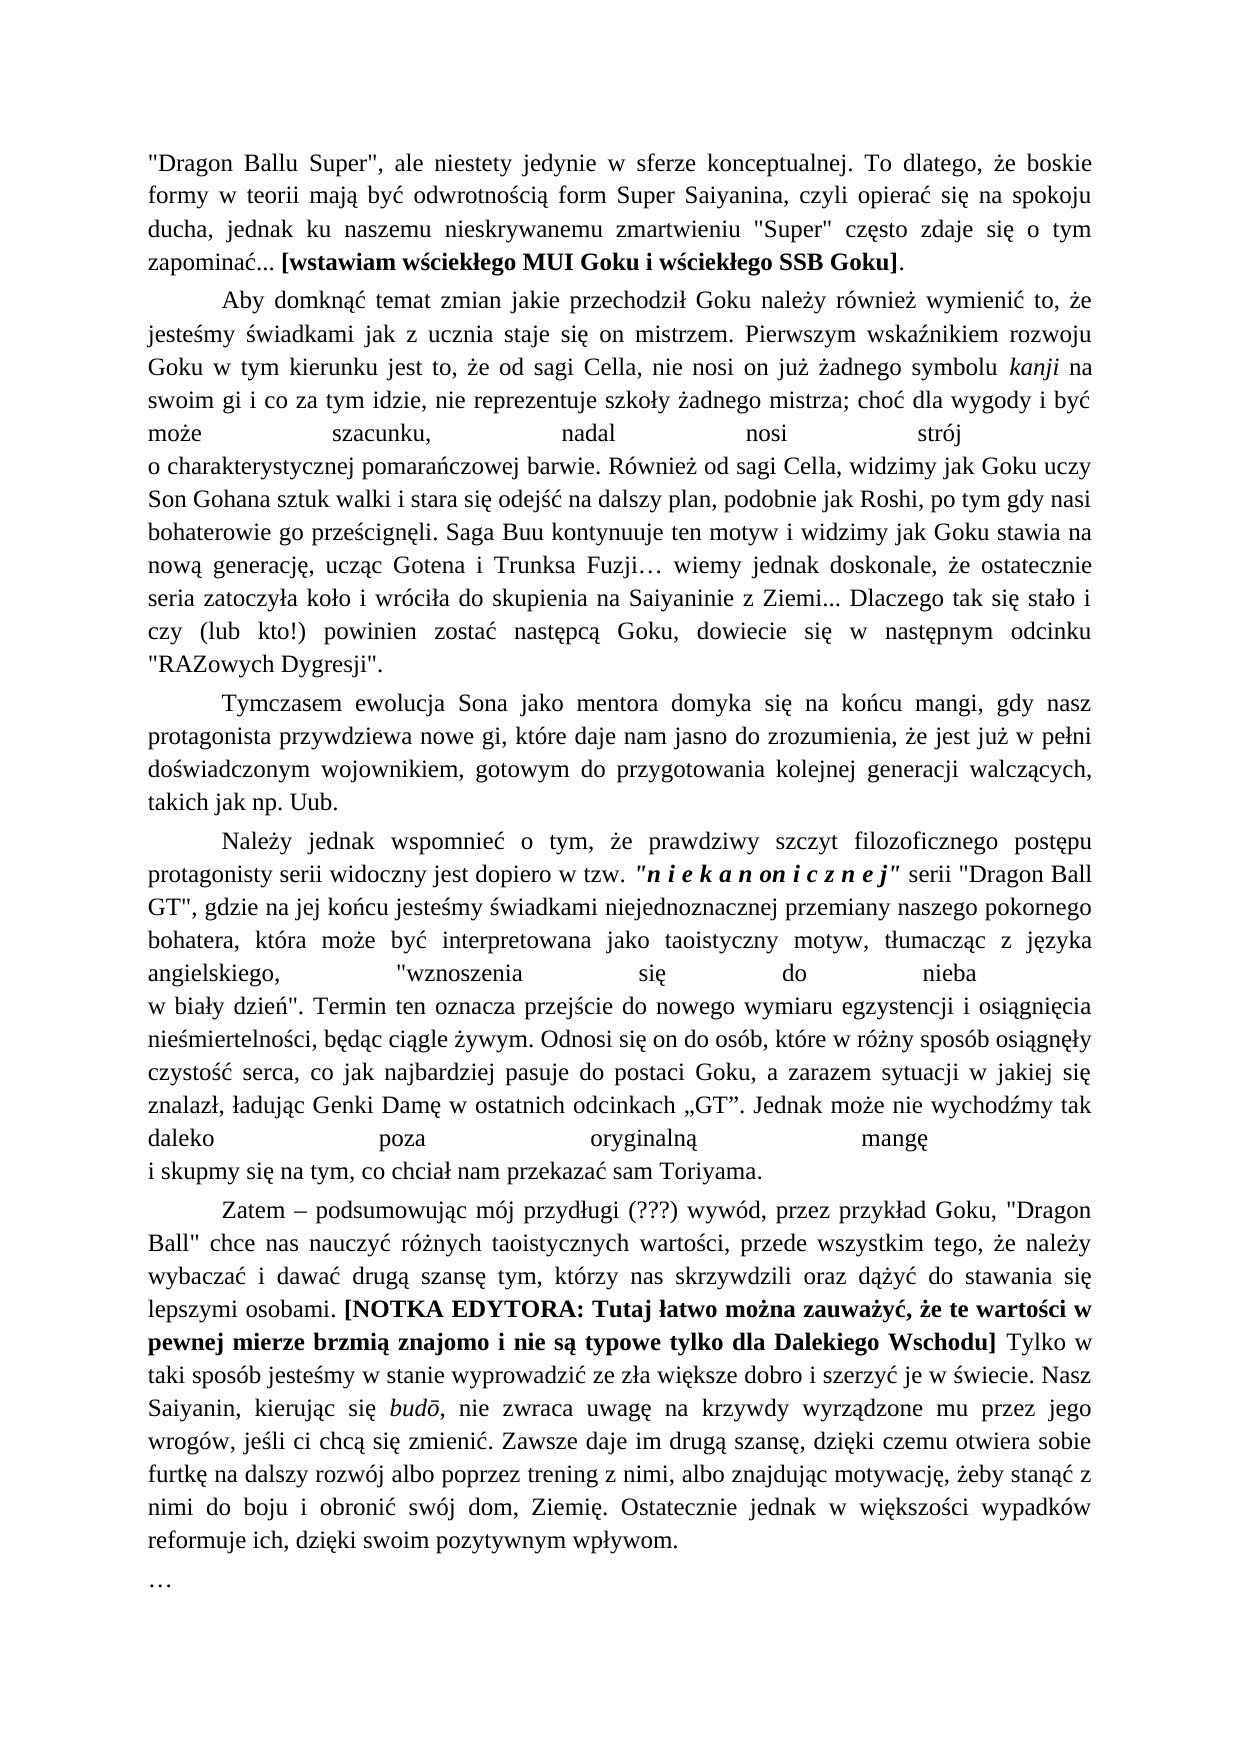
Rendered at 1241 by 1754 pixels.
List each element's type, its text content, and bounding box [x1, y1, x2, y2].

text Tymczasem ewolucja Sona jako mentora domyka się na końcu mangi, gdy nasz protagonista przywdziewa nowe gi, które daje nam jasno do zrozumienia, że jest już w pełni doświadczonym wojownikiem, gotowym do przygotowania kolejnej generacji walczących, takich jak np. Uub. [148, 688, 1093, 816]
text … [148, 1564, 1093, 1593]
text Należy jednak wspomnieć o tym, że prawdziwy szczyt filozoficznego postępu protagonisty serii widoczny jest dopiero w tzw. "n i e k a n on i c z n e j" serii "Dragon Ball GT", gdzie na jej końcu jesteśmy świadkami niejednoznacznej przemiany naszego pokornego bohatera, która może być interpretowana jako taoistyczny motyw, tłumacząc z języka angielskiego, "wznoszenia się do nieba w biały dzień". Termin ten oznacza przejście do nowego wymiaru egzystencji i osiągnięcia nieśmiertelności, będąc ciągle żywym. Odnosi się on do osób, które w różny sposób osiągnęły czystość serca, co jak najbardziej pasuje do postaci Goku, a zarazem sytuacji w jakiej się znalazł, ładując Genki Damę w ostatnich odcinkach „GT”. Jednak może nie wychodźmy tak daleko poza oryginalną mangę i skupmy się na tym, co chciał nam przekazać sam Toriyama. [148, 826, 1093, 1185]
text "Dragon Ballu Super", ale niestety jedynie w sferze konceptualnej. To dlatego, że boskie formy w teorii mają być odwrotnością form Super Saiyanina, czyli opierać się na spokoju ducha, jednak ku naszemu nieskrywanemu zmartwieniu "Super" często zdaje się o tym zapominać... [wstawiam wściekłego MUI Goku i wściekłego SSB Goku]. [148, 148, 1093, 275]
text Aby domknąć temat zmian jakie przechodził Goku należy również wymienić to, że jesteśmy świadkami jak z ucznia staje się on mistrzem. Pierwszym wskaźnikiem rozwoju Goku w tym kierunku jest to, że od sagi Cella, nie nosi on już żadnego symbolu kanji na swoim gi i co za tym idzie, nie reprezentuje szkoły żadnego mistrza; choć dla wygody i być może szacunku, nadal nosi strój o charakterystycznej pomarańczowej barwie. Również od sagi Cella, widzimy jak Goku uczy Son Gohana sztuk walki i stara się odejść na dalszy plan, podobnie jak Roshi, po tym gdy nasi bohaterowie go prześcignęli. Saga Buu kontynuuje ten motyw i widzimy jak Goku stawia na nową generację, ucząc Gotena i Trunksa Fuzji… wiemy jednak doskonale, że ostatecznie seria zatoczyła koło i wróciła do skupienia na Saiyaninie z Ziemi... Dlaczego tak się stało i czy (lub kto!) powinien zostać następcą Goku, dowiecie się w następnym odcinku "RAZowych Dygresji". [148, 286, 1093, 678]
text Zatem – podsumowując mój przydługi (???) wywód, przez przykład Goku, "Dragon Ball" chce nas nauczyć różnych taoistycznych wartości, przede wszystkim tego, że należy wybaczać i dawać drugą szansę tym, którzy nas skrzywdzili oraz dążyć do stawania się lepszymi osobami. [NOTKA EDYTORA: Tutaj łatwo można zauważyć, że te wartości w pewnej mierze brzmią znajomo i nie są typowe tylko dla Dalekiego Wschodu] Tylko w taki sposób jesteśmy w stanie wyprowadzić ze zła większe dobro i szerzyć je w świecie. Nasz Saiyanin, kierując się budō, nie zwraca uwagę na krzywdy wyrządzone mu przez jego wrogów, jeśli ci chcą się zmienić. Zawsze daje im drugą szansę, dzięki czemu otwiera sobie furtkę na dalszy rozwój albo poprzez trening z nimi, albo znajdując motywację, żeby stanąć z nimi do boju i obronić swój dom, Ziemię. Ostatecznie jednak w większości wypadków reformuje ich, dzięki swoim pozytywnym wpływom. [148, 1195, 1093, 1554]
